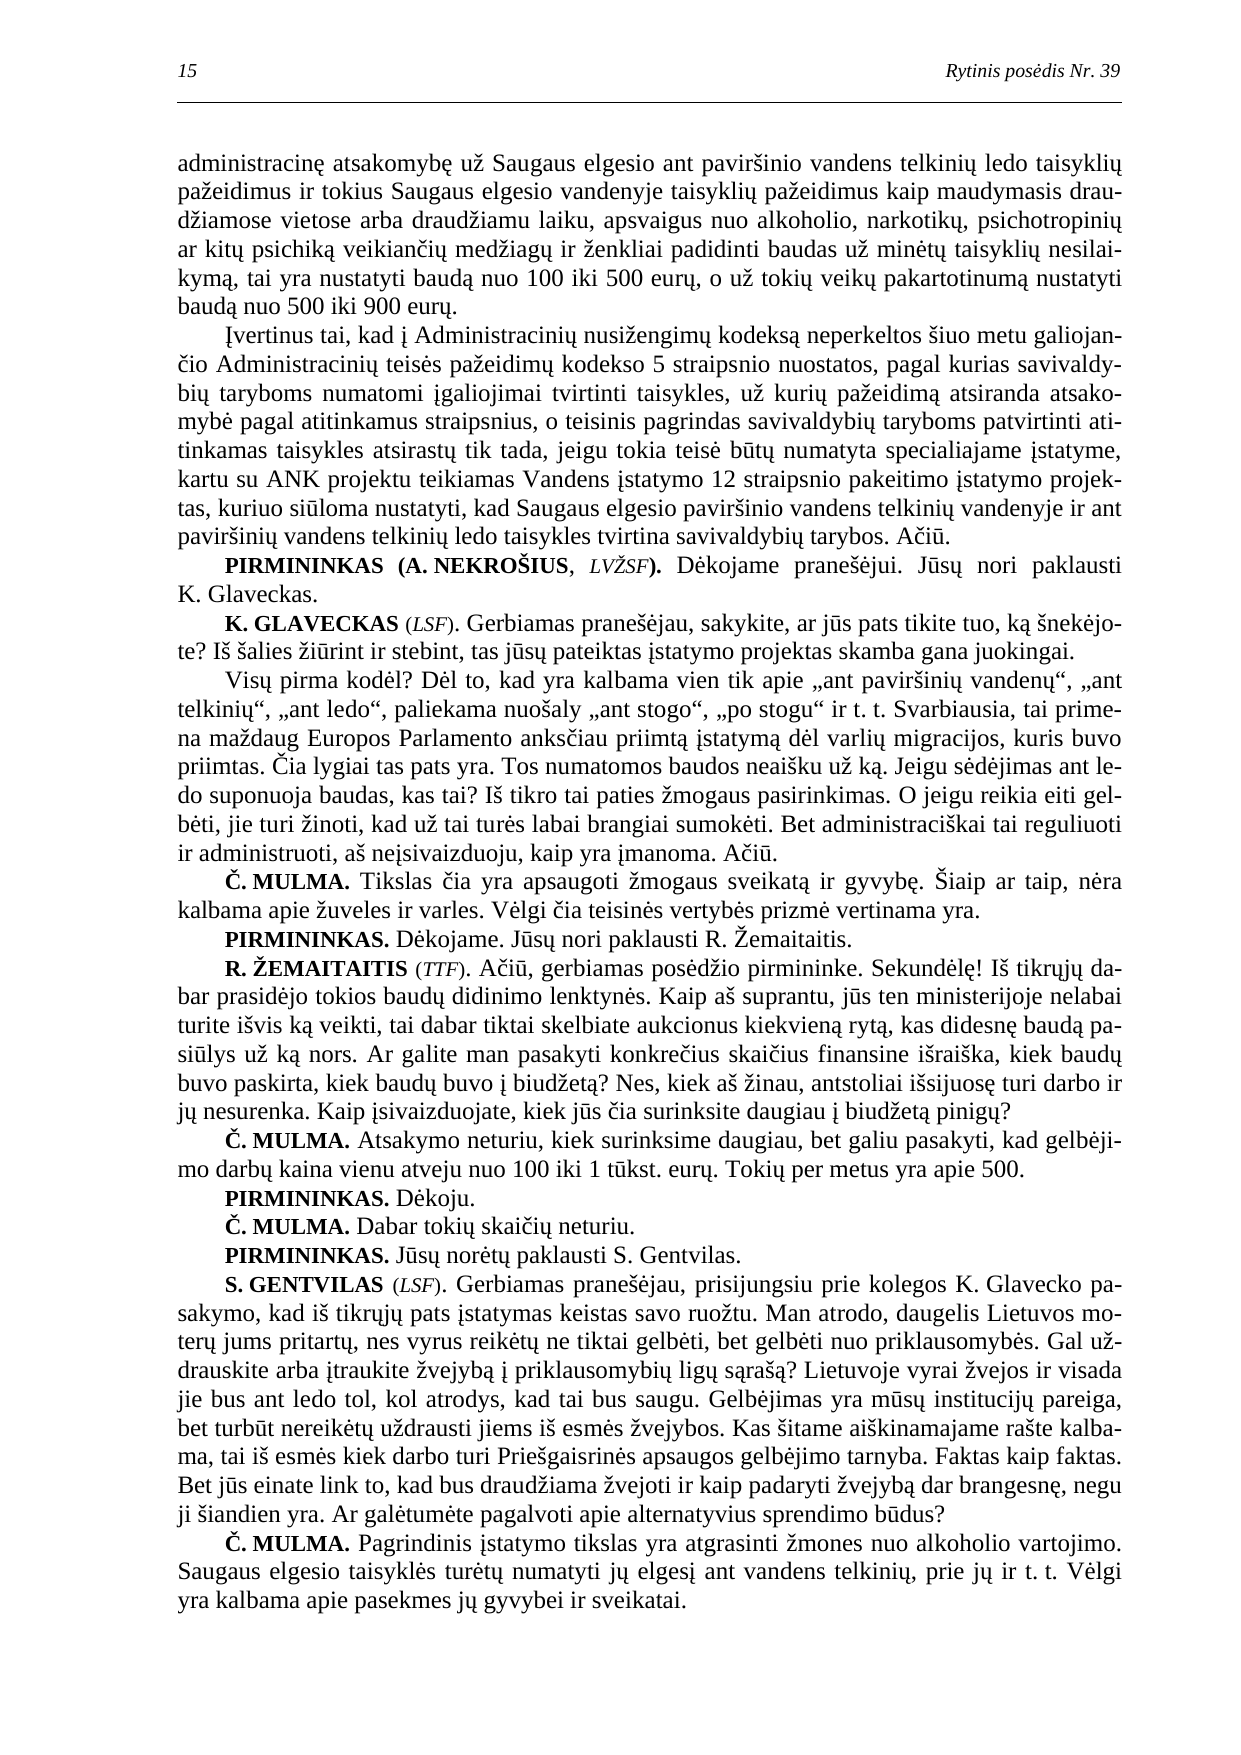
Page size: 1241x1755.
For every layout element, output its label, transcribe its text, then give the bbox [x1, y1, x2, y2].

text K. GLAVECKAS (LSF). Ger­bia­mas pra­ne­šė­jau, sa­ky­ki­te, ar jūs pats ti­ki­te tuo, ką šne­kė­jo­te? Iš ša­lies žiū­rint ir ste­bint, tas jū­sų pa­teik­tas įsta­ty­mo pro­jek­tas skam­ba ga­na juo­kin­gai. [177, 608, 1122, 665]
text R. ŽEMAITAITIS (TTF). Ačiū, ger­bia­mas po­sė­džio pir­mi­nin­ke. Se­kun­dė­lę! Iš tik­rų­jų da­bar pra­si­dė­jo to­kios bau­dų di­di­ni­mo lenk­ty­nės. Kaip aš su­pran­tu, jūs ten mi­nis­te­ri­jo­je ne­la­bai tu­ri­te iš­vis ką veik­ti, tai da­bar tik­tai skel­bia­te auk­cio­nus kiek­vie­ną ry­tą, kas di­des­nę bau­dą pa­siū­lys už ką nors. Ar ga­li­te man pa­sa­ky­ti kon­kre­čius skai­čius fi­nan­si­ne iš­raiš­ka, kiek bau­dų bu­vo pa­skir­ta, kiek bau­dų bu­vo į biu­dže­tą? Nes, kiek aš ži­nau, ant­sto­liai iš­si­juo­sę tu­ri dar­bo ir jų ne­su­ren­ka. Kaip įsi­vaiz­duo­ja­te, kiek jūs čia su­rink­si­te dau­giau į biu­dže­tą pi­ni­gų? [177, 953, 1122, 1125]
text Č. MULMA. Tiks­las čia yra ap­sau­go­ti žmo­gaus svei­ka­tą ir gy­vy­bę. Šiaip ar taip, nė­ra kal­ba­ma apie žu­ve­les ir var­les. Vėl­gi čia tei­si­nės ver­ty­bės priz­mė ver­ti­na­ma yra. [177, 866, 1122, 924]
text PIRMININKAS. Jū­sų no­rė­tų pa­klaus­ti S. Gent­vi­las. [177, 1240, 1122, 1269]
text Č. MULMA. At­sa­ky­mo ne­tu­riu, kiek su­rink­si­me dau­giau, bet ga­liu pa­sa­ky­ti, kad gel­bė­ji­mo dar­bų kai­na vie­nu at­ve­ju nuo 100 iki 1 tūkst. eu­rų. To­kių per me­tus yra apie 500. [177, 1125, 1122, 1183]
text ad­mi­nist­ra­ci­nę at­sa­ko­my­bę už Sau­gaus el­ge­sio ant pa­vir­ši­nio van­dens tel­ki­nių le­do tai­syk­lių pa­žei­di­mus ir to­kius Sau­gaus el­ge­sio van­de­ny­je tai­syk­lių pa­žei­di­mus kaip mau­dy­ma­sis drau­džia­mo­se vie­to­se ar­ba drau­džia­mu lai­ku, ap­svai­gus nuo al­ko­ho­lio, nar­ko­ti­kų, psi­chot­ro­pi­nių ar ki­tų psi­chi­ką vei­kian­čių me­džia­gų ir žen­kliai pa­di­din­ti bau­das už mi­nė­tų tai­syk­lių ne­si­lai­ky­mą, tai yra nu­sta­ty­ti bau­dą nuo 100 iki 500 eu­rų, o už to­kių vei­kų pa­kar­to­ti­nu­mą nu­sta­ty­ti bau­dą nuo 500 iki 900 eu­rų. [177, 148, 1122, 320]
text PIRMININKAS. Dė­ko­ju. [177, 1183, 1122, 1211]
text Č. MULMA. Da­bar to­kių skai­čių ne­tu­riu. [177, 1211, 1122, 1240]
text Vi­sų pir­ma ko­dėl? Dėl to, kad yra kal­ba­ma vien tik apie „ant pa­vir­ši­nių van­de­nų“, „ant tel­ki­nių“, „ant le­do“, pa­lie­ka­ma nuo­ša­ly „ant sto­go“, „po sto­gu“ ir t. t. Svar­biau­sia, tai pri­me­na maž­daug Eu­ro­pos Par­la­men­to anks­čiau pri­im­tą įsta­ty­mą dėl var­lių mig­ra­ci­jos, ku­ris bu­vo pri­im­tas. Čia ly­giai tas pats yra. Tos nu­ma­to­mos bau­dos ne­aiš­ku už ką. Jei­gu sė­dė­ji­mas ant le­do su­po­nuo­ja bau­das, kas tai? Iš tik­ro tai pa­ties žmo­gaus pa­si­rin­ki­mas. O jei­gu rei­kia ei­ti gel­bė­ti, jie tu­ri ži­no­ti, kad už tai tu­rės la­bai bran­giai su­mo­kė­ti. Bet ad­mi­nist­ra­ciš­kai tai re­gu­liuo­ti ir ad­mi­nist­ruo­ti, aš ne­įsi­vaiz­duo­ju, kaip yra įma­no­ma. Ačiū. [177, 665, 1122, 866]
text PIRMININKAS. Dė­ko­ja­me. Jū­sų no­ri pa­klaus­ti R. Že­mai­tai­tis. [177, 924, 1122, 953]
text S. GENTVILAS (LSF). Ger­bia­mas pra­ne­šė­jau, pri­si­jung­siu prie ko­le­gos K. Gla­vec­ko pa­sa­ky­mo, kad iš tik­rų­jų pats įsta­ty­mas keis­tas sa­vo ruož­tu. Man at­ro­do, dau­ge­lis Lie­tu­vos mo­te­rų jums pri­tar­tų, nes vy­rus rei­kė­tų ne tik­tai gel­bė­ti, bet gel­bė­ti nuo pri­klau­so­my­bės. Gal už­draus­ki­te ar­ba įtrau­ki­te žve­jy­bą į pri­klau­so­my­bių li­gų są­ra­šą? Lie­tu­vo­je vy­rai žve­jos ir vi­sa­da jie bus ant le­do tol, kol at­ro­dys, kad tai bus sau­gu. Gel­bė­ji­mas yra mū­sų ins­ti­tu­ci­jų pa­rei­ga, bet tur­būt ne­rei­kė­tų už­draus­ti jiems iš es­mės žve­jy­bos. Kas ši­ta­me aiš­ki­na­ma­ja­me raš­te kal­ba­ma, tai iš es­mės kiek dar­bo tu­ri Prieš­gais­ri­nės ap­sau­gos gel­bė­ji­mo tar­ny­ba. Fak­tas kaip fak­tas. Bet jūs ei­na­te link to, kad bus drau­džia­ma žve­jo­ti ir kaip pa­da­ry­ti žve­jy­bą dar bran­ges­nę, ne­gu ji šian­dien yra. Ar ga­lė­tu­mė­te pa­gal­vo­ti apie al­ter­na­ty­vius spren­di­mo bū­dus? [177, 1269, 1122, 1528]
text PIRMININKAS (A. NEKROŠIUS, LVŽSF). Dė­ko­ja­me pra­ne­šė­jui. Jū­sų no­ri pa­klaus­ti K. Gla­vec­kas. [177, 550, 1122, 608]
text Č. MULMA. Pa­grin­di­nis įsta­ty­mo tiks­las yra at­gra­sin­ti žmo­nes nuo al­ko­ho­lio var­to­ji­mo. Sau­gaus el­ge­sio tai­syk­lės tu­rė­tų nu­ma­ty­ti jų el­ge­sį ant van­dens tel­ki­nių, prie jų ir t. t. Vėl­gi yra kal­ba­ma apie pa­sek­mes jų gy­vy­bei ir svei­ka­tai. [177, 1528, 1122, 1614]
text Įver­ti­nus tai, kad į Ad­mi­nist­ra­ci­nių nu­si­žen­gi­mų ko­dek­są ne­per­kel­tos šiuo me­tu ga­lio­jan­čio Ad­mi­nist­ra­ci­nių tei­sės pa­žei­di­mų ko­dek­so 5 straips­nio nuo­sta­tos, pa­gal ku­rias sa­vi­val­dy­bių ta­ry­boms nu­ma­to­mi įga­lio­ji­mai tvir­tin­ti tai­syk­les, už ku­rių pa­žei­di­mą at­si­ran­da at­sa­ko­mybė pa­gal ati­tin­ka­mus straips­nius, o tei­si­nis pa­grin­das sa­vi­val­dy­bių ta­ry­boms pa­tvir­tin­ti ati­tin­ka­mas tai­syk­les at­si­ras­tų tik ta­da, jei­gu to­kia tei­sė bū­tų nu­ma­ty­ta spe­cia­lia­ja­me įsta­ty­me, kar­tu su ANK pro­jek­tu tei­kia­mas Van­dens įsta­ty­mo 12 straips­nio pa­kei­ti­mo įsta­ty­mo pro­jek­tas, ku­riuo siū­lo­ma nu­sta­ty­ti, kad Sau­gaus el­ge­sio pa­vir­ši­nio van­dens tel­ki­nių van­de­ny­je ir ant pa­vir­ši­nių van­dens tel­ki­nių le­do tai­syk­les tvir­ti­na sa­vi­val­dy­bių ta­ry­bos. Ačiū. [177, 320, 1122, 550]
